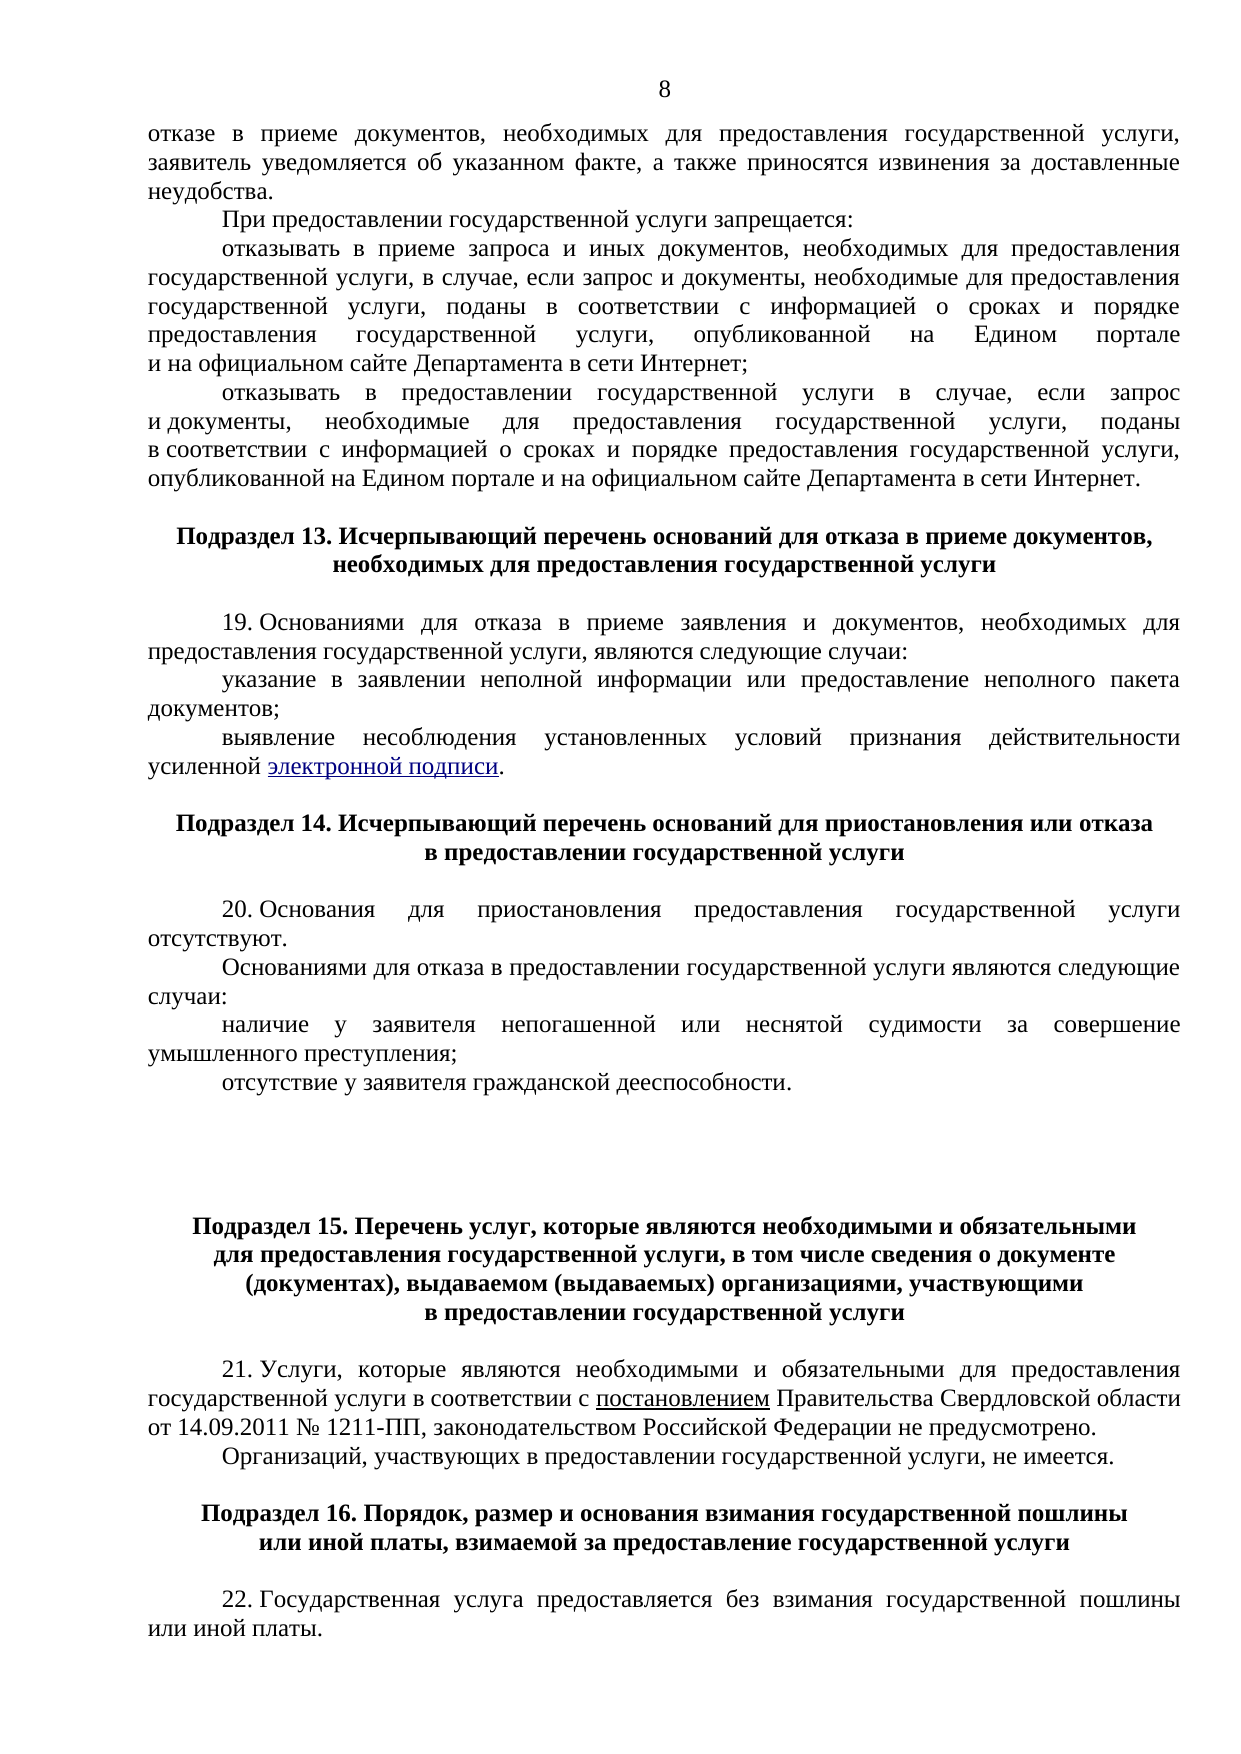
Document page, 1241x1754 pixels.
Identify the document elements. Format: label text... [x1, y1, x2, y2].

text Подраздел 16. Порядок, размер и основания взимания государственной пошлины или иной платы, взимаемой за предоставление государственной услуги [148, 1498, 1181, 1556]
text выявление несоблюдения установленных условий признания действительности усиленной электронной подписи. [148, 722, 1181, 779]
text отказывать в приеме запроса и иных документов, необходимых для предоставления государственной услуги, в случае, если запрос и документы, необходимые для предоставления государственной услуги, поданы в соответствии с информацией о сроках и порядке предоставления государственной услуги, опубликованной на Едином портале и на официальном сайте Департамента в сети Интернет; [148, 233, 1181, 377]
text Подраздел 14. Исчерпывающий перечень оснований для приостановления или отказа в предоставлении государственной услуги [148, 808, 1181, 866]
text Основаниями для отказа в предоставлении государственной услуги являются следующие случаи: [148, 952, 1181, 1009]
text 22. Государственная услуга предоставляется без взимания государственной пошлины или иной платы. [148, 1584, 1181, 1642]
text Подраздел 15. Перечень услуг, которые являются необходимыми и обязательными для предоставления государственной услуги, в том числе сведения о документе (документах), выдаваемом (выдаваемых) организациями, участвующими в предоставлении государственной услуги [148, 1211, 1181, 1326]
text Организаций, участвующих в предоставлении государственной услуги, не имеется. [148, 1441, 1181, 1469]
text Подраздел 13. Исчерпывающий перечень оснований для отказа в приеме документов, необходимых для предоставления государственной услуги [148, 521, 1181, 578]
text отказывать в предоставлении государственной услуги в случае, если запрос и документы, необходимые для предоставления государственной услуги, поданы в соответствии с информацией о сроках и порядке предоставления государственной услуги, опубликованной на Едином портале и на официальном сайте Департамента в сети Интернет. [148, 377, 1181, 492]
text отказе в приеме документов, необходимых для предоставления государственной услуги, заявитель уведомляется об указанном факте, а также приносятся извинения за доставленные неудобства. [148, 118, 1181, 204]
text 20. Основания для приостановления предоставления государственной услуги отсутствуют. [148, 894, 1181, 952]
text 19. Основаниями для отказа в приеме заявления и документов, необходимых для предоставления государственной услуги, являются следующие случаи: [148, 607, 1181, 664]
text 21. Услуги, которые являются необходимыми и обязательными для предоставления государственной услуги в соответствии с постановлением Правительства Свердловской области от 14.09.2011 № 1211-ПП, законодательством Российской Федерации не предусмотрено. [148, 1354, 1181, 1441]
text наличие у заявителя непогашенной или неснятой судимости за совершение умышленного преступления; [148, 1009, 1181, 1067]
text указание в заявлении неполной информации или предоставление неполного пакета документов; [148, 664, 1181, 722]
text При предоставлении государственной услуги запрещается: [148, 204, 1181, 233]
text отсутствие у заявителя гражданской дееспособности. [148, 1067, 1181, 1096]
